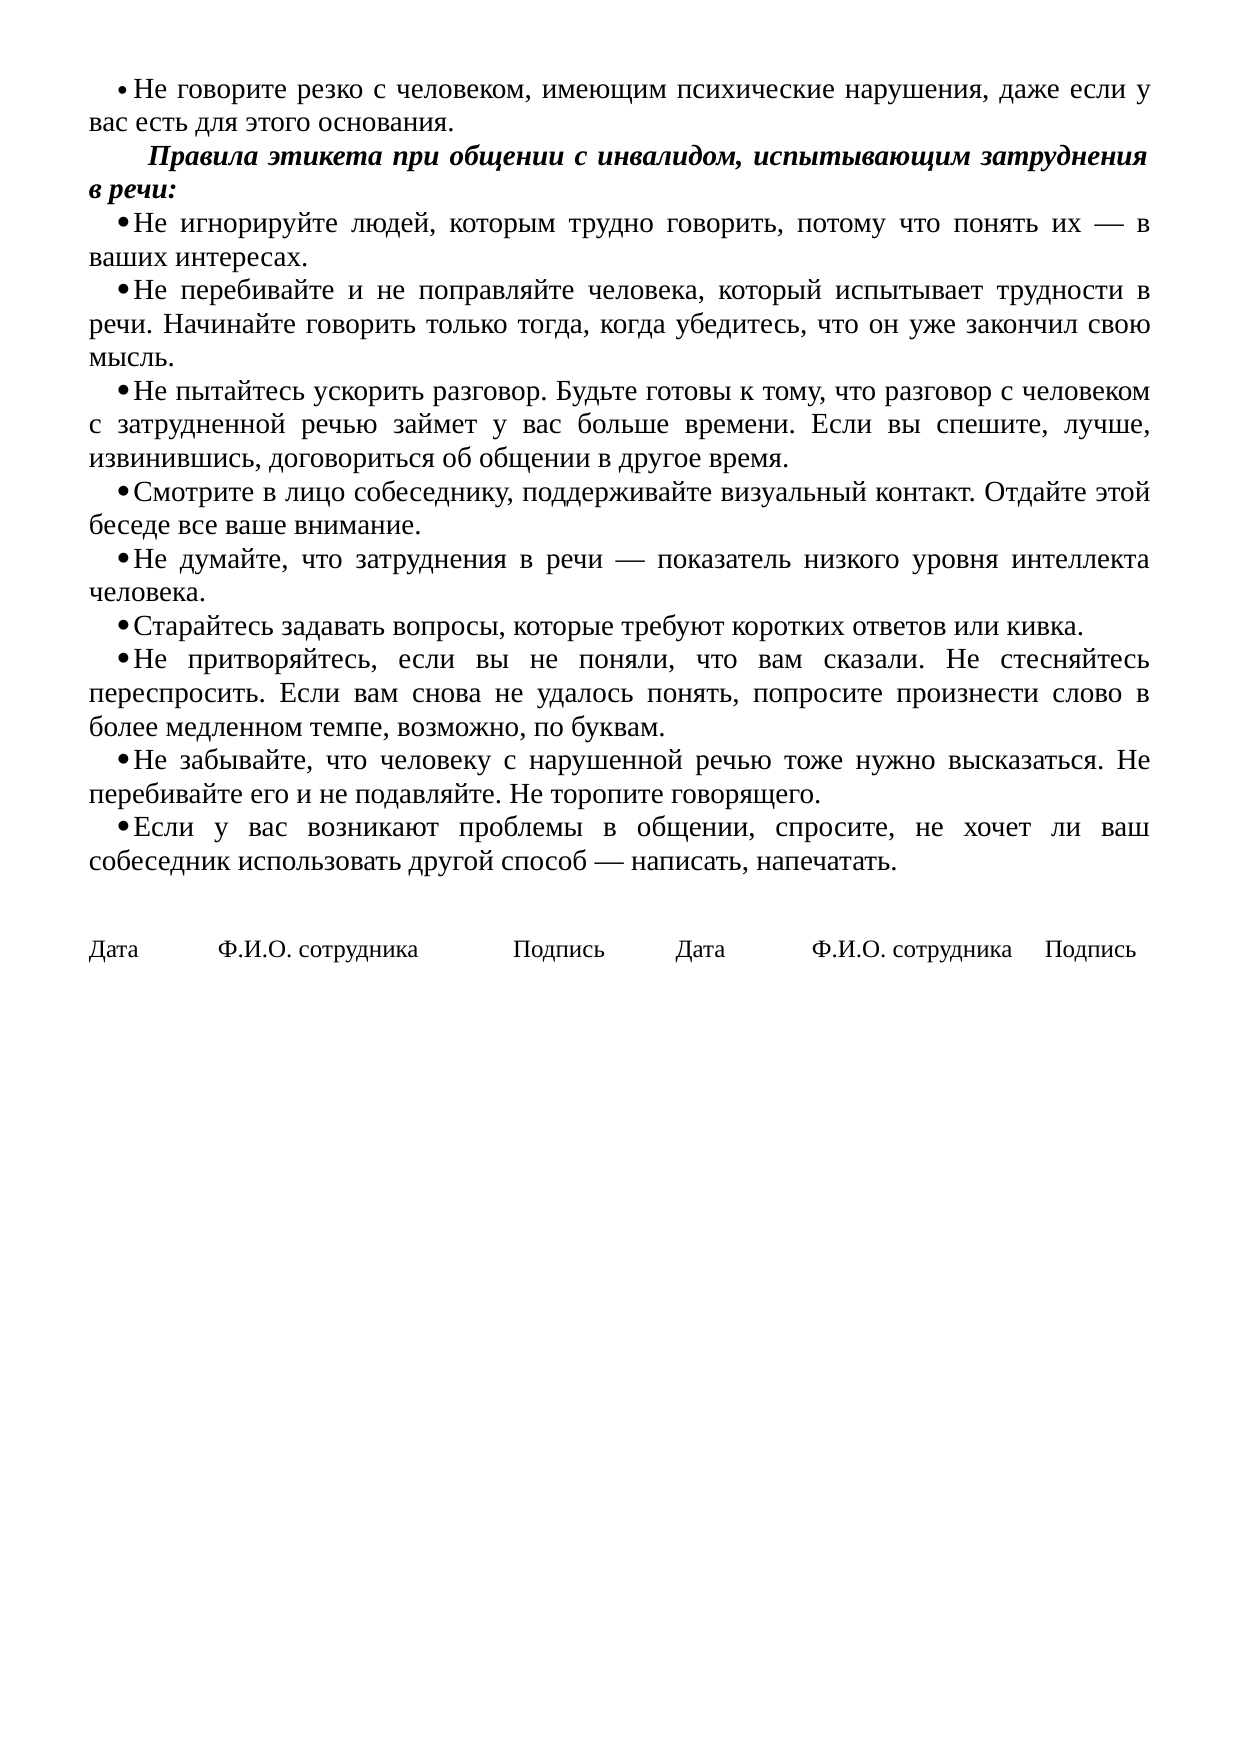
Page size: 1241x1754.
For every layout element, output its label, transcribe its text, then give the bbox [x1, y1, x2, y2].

table_cell [800, 1579, 1033, 1628]
table_cell [664, 1381, 800, 1430]
table_cell [206, 1480, 502, 1529]
table_cell [502, 1331, 664, 1381]
table_cell [502, 984, 664, 1033]
table_cell [1033, 1133, 1163, 1182]
table_cell [800, 984, 1033, 1033]
table_cell [206, 1430, 502, 1480]
table_cell [78, 1281, 206, 1331]
table_cell [502, 1430, 664, 1480]
table_cell [664, 1182, 800, 1232]
table_cell [206, 1034, 502, 1083]
table_cell [78, 1232, 206, 1281]
table_cell [664, 1034, 800, 1083]
table_cell [206, 1083, 502, 1133]
table_cell [206, 1579, 502, 1628]
list Не игнорируйте людей, которым трудно говорить, потому что понять их — в ваших интересах. [89, 205, 1152, 272]
table_cell [206, 984, 502, 1033]
table_cell [502, 1281, 664, 1331]
table_cell [78, 984, 206, 1033]
table_cell [664, 1579, 800, 1628]
table_cell [78, 1083, 206, 1133]
table_cell [800, 1529, 1033, 1579]
table_cell [78, 1331, 206, 1381]
list Смотрите в лицо собеседнику, поддерживайте визуальный контакт. Отдайте этой беседе все ваше внимание. [89, 474, 1152, 541]
table_cell [502, 1133, 664, 1182]
table_cell [664, 1331, 800, 1381]
table_cell [502, 1034, 664, 1083]
table_cell [206, 1529, 502, 1579]
table_cell [502, 1579, 664, 1628]
list Не говорите резко с человеком, имеющим психические нарушения, даже если у вас есть для этого основания. [89, 71, 1152, 138]
table_cell [1033, 1381, 1163, 1430]
table_cell [1033, 1281, 1163, 1331]
table_cell [502, 1083, 664, 1133]
table_header Дата [78, 934, 206, 984]
list Не пытайтесь ускорить разговор. Будьте готовы к тому, что разговор с человеком с затрудненной речью займет у вас больше времени. Если вы спешите, лучше, извинившись, договориться об общении в другое время. [89, 373, 1152, 474]
table_cell [1033, 984, 1163, 1033]
table_cell [78, 1182, 206, 1232]
table_cell [1033, 1529, 1163, 1579]
table_cell [800, 1034, 1033, 1083]
table_cell [1033, 1083, 1163, 1133]
table_cell [664, 1529, 800, 1579]
table_cell [78, 1034, 206, 1083]
text Правила этикета при общении с инвалидом, испытывающим затруднения в речи: [89, 138, 1152, 205]
table_cell [78, 1381, 206, 1430]
table_cell [206, 1281, 502, 1331]
list Не перебивайте и не поправляйте человека, который испытывает трудности в речи. Начинайте говорить только тогда, когда убедитесь, что он уже закончил свою мысль. [89, 272, 1152, 373]
table_cell [1033, 1331, 1163, 1381]
table_cell [1033, 1579, 1163, 1628]
table_header Подпись [502, 934, 664, 984]
table_cell [664, 1430, 800, 1480]
table_cell [800, 1430, 1033, 1480]
table_cell [664, 984, 800, 1033]
table_cell [502, 1232, 664, 1281]
table_cell [1033, 1182, 1163, 1232]
table_cell [502, 1529, 664, 1579]
table_cell [800, 1182, 1033, 1232]
table_cell [664, 1480, 800, 1529]
table_cell [1033, 1034, 1163, 1083]
table_cell [1033, 1480, 1163, 1529]
table_cell [78, 1430, 206, 1480]
table_cell [664, 1232, 800, 1281]
table_cell [206, 1331, 502, 1381]
list Если у вас возникают проблемы в общении, спросите, не хочет ли ваш собеседник использовать другой способ — написать, напечатать. [89, 809, 1152, 877]
table_cell [78, 1480, 206, 1529]
table_cell [502, 1381, 664, 1430]
table_header Дата [664, 934, 800, 984]
table_cell [502, 1480, 664, 1529]
table_cell [206, 1232, 502, 1281]
table_cell [800, 1381, 1033, 1430]
list Не притворяйтесь, если вы не поняли, что вам сказали. Не стесняйтесь переспросить. Если вам снова не удалось понять, попросите произнести слово в более медленном темпе, возможно, по буквам. [89, 642, 1152, 742]
table_cell [502, 1182, 664, 1232]
table_cell [664, 1281, 800, 1331]
list Старайтесь задавать вопросы, которые требуют коротких ответов или кивка. [89, 608, 1152, 642]
table_cell [206, 1182, 502, 1232]
table_header Подпись [1033, 934, 1163, 984]
table_cell [78, 1579, 206, 1628]
table_cell [800, 1083, 1033, 1133]
table_cell [78, 1529, 206, 1579]
table_cell [800, 1480, 1033, 1529]
table_cell [800, 1281, 1033, 1331]
list Не думайте, что затруднения в речи — показатель низкого уровня интеллекта человека. [89, 541, 1152, 608]
table_cell [206, 1381, 502, 1430]
table_cell [1033, 1430, 1163, 1480]
table_cell [800, 1133, 1033, 1182]
table_cell [664, 1133, 800, 1182]
table_cell [78, 1133, 206, 1182]
table_cell [206, 1133, 502, 1182]
table_cell [800, 1331, 1033, 1381]
table_cell [664, 1083, 800, 1133]
table_header Ф.И.О. сотрудника [206, 934, 502, 984]
list Не забывайте, что человеку с нарушенной речью тоже нужно высказаться. Не перебивайте его и не подавляйте. Не торопите говорящего. [89, 742, 1152, 809]
table_cell [800, 1232, 1033, 1281]
table_header Ф.И.О. сотрудника [800, 934, 1033, 984]
table_cell [1033, 1232, 1163, 1281]
